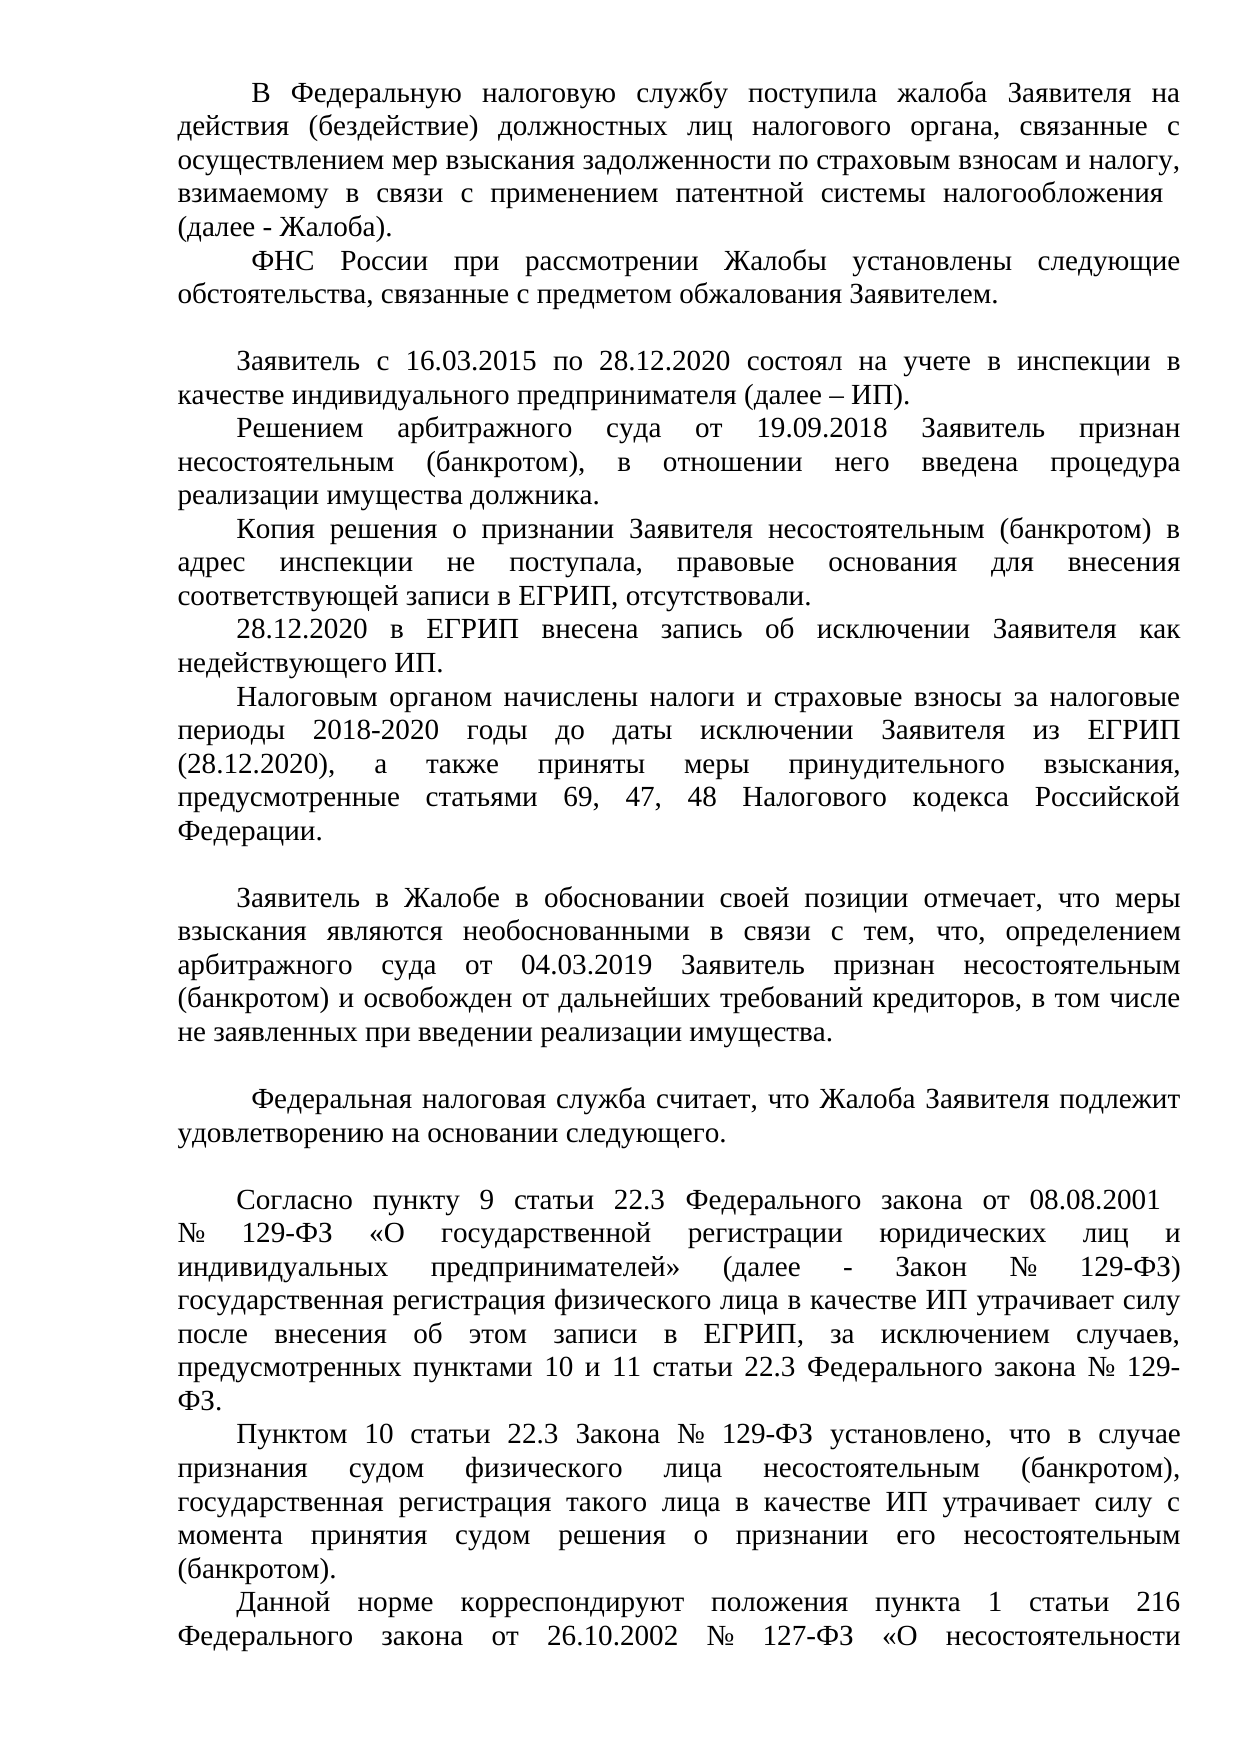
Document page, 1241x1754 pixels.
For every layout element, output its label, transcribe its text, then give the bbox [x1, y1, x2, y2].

text ФНС России при рассмотрении Жалобы установлены следующие обстоятельства, связанные с предметом обжалования Заявителем. [177, 243, 1181, 310]
text Данной норме корреспондируют положения пункта 1 статьи 216 Федерального закона от 26.10.2002 № 127-ФЗ «О несостоятельности [177, 1584, 1181, 1651]
text Федеральная налоговая служба считает, что Жалоба Заявителя подлежит удовлетворению на основании следующего. [177, 1081, 1181, 1148]
text Заявитель в Жалобе в обосновании своей позиции отмечает, что меры взыскания являются необоснованными в связи с тем, что, определением арбитражного суда от 04.03.2019 Заявитель признан несостоятельным (банкротом) и освобожден от дальнейших требований кредиторов, в том числе не заявленных при введении реализации имущества. [177, 880, 1181, 1048]
text 28.12.2020 в ЕГРИП внесена запись об исключении Заявителя как недействующего ИП. [177, 612, 1181, 679]
text Согласно пункту 9 статьи 22.3 Федерального закона от 08.08.2001 № 129-ФЗ «О государственной регистрации юридических лиц и индивидуальных предпринимателей» (далее - Закон № 129-ФЗ) государственная регистрация физического лица в качестве ИП утрачивает силу после внесения об этом записи в ЕГРИП, за исключением случаев, предусмотренных пунктами 10 и 11 статьи 22.3 Федерального закона № 129-ФЗ. [177, 1182, 1181, 1417]
text Решением арбитражного суда от 19.09.2018 Заявитель признан несостоятельным (банкротом), в отношении него введена процедура реализации имущества должника. [177, 410, 1181, 511]
text Пунктом 10 статьи 22.3 Закона № 129-ФЗ установлено, что в случае признания судом физического лица несостоятельным (банкротом), государственная регистрация такого лица в качестве ИП утрачивает силу с момента принятия судом решения о признании его несостоятельным (банкротом). [177, 1417, 1181, 1584]
text Заявитель с 16.03.2015 по 28.12.2020 состоял на учете в инспекции в качестве индивидуального предпринимателя (далее – ИП). [177, 343, 1181, 410]
text Копия решения о признании Заявителя несостоятельным (банкротом) в адрес инспекции не поступала, правовые основания для внесения соответствующей записи в ЕГРИП, отсутствовали. [177, 511, 1181, 612]
text Налоговым органом начислены налоги и страховые взносы за налоговые периоды 2018-2020 годы до даты исключении Заявителя из ЕГРИП (28.12.2020), а также приняты меры принудительного взыскания, предусмотренные статьями 69, 47, 48 Налогового кодекса Российской Федерации. [177, 679, 1181, 846]
text В Федеральную налоговую службу поступила жалоба Заявителя на действия (бездействие) должностных лиц налогового органа, связанные с осуществлением мер взыскания задолженности по страховым взносам и налогу, взимаемому в связи с применением патентной системы налогообложения (далее - Жалоба). [177, 75, 1181, 243]
